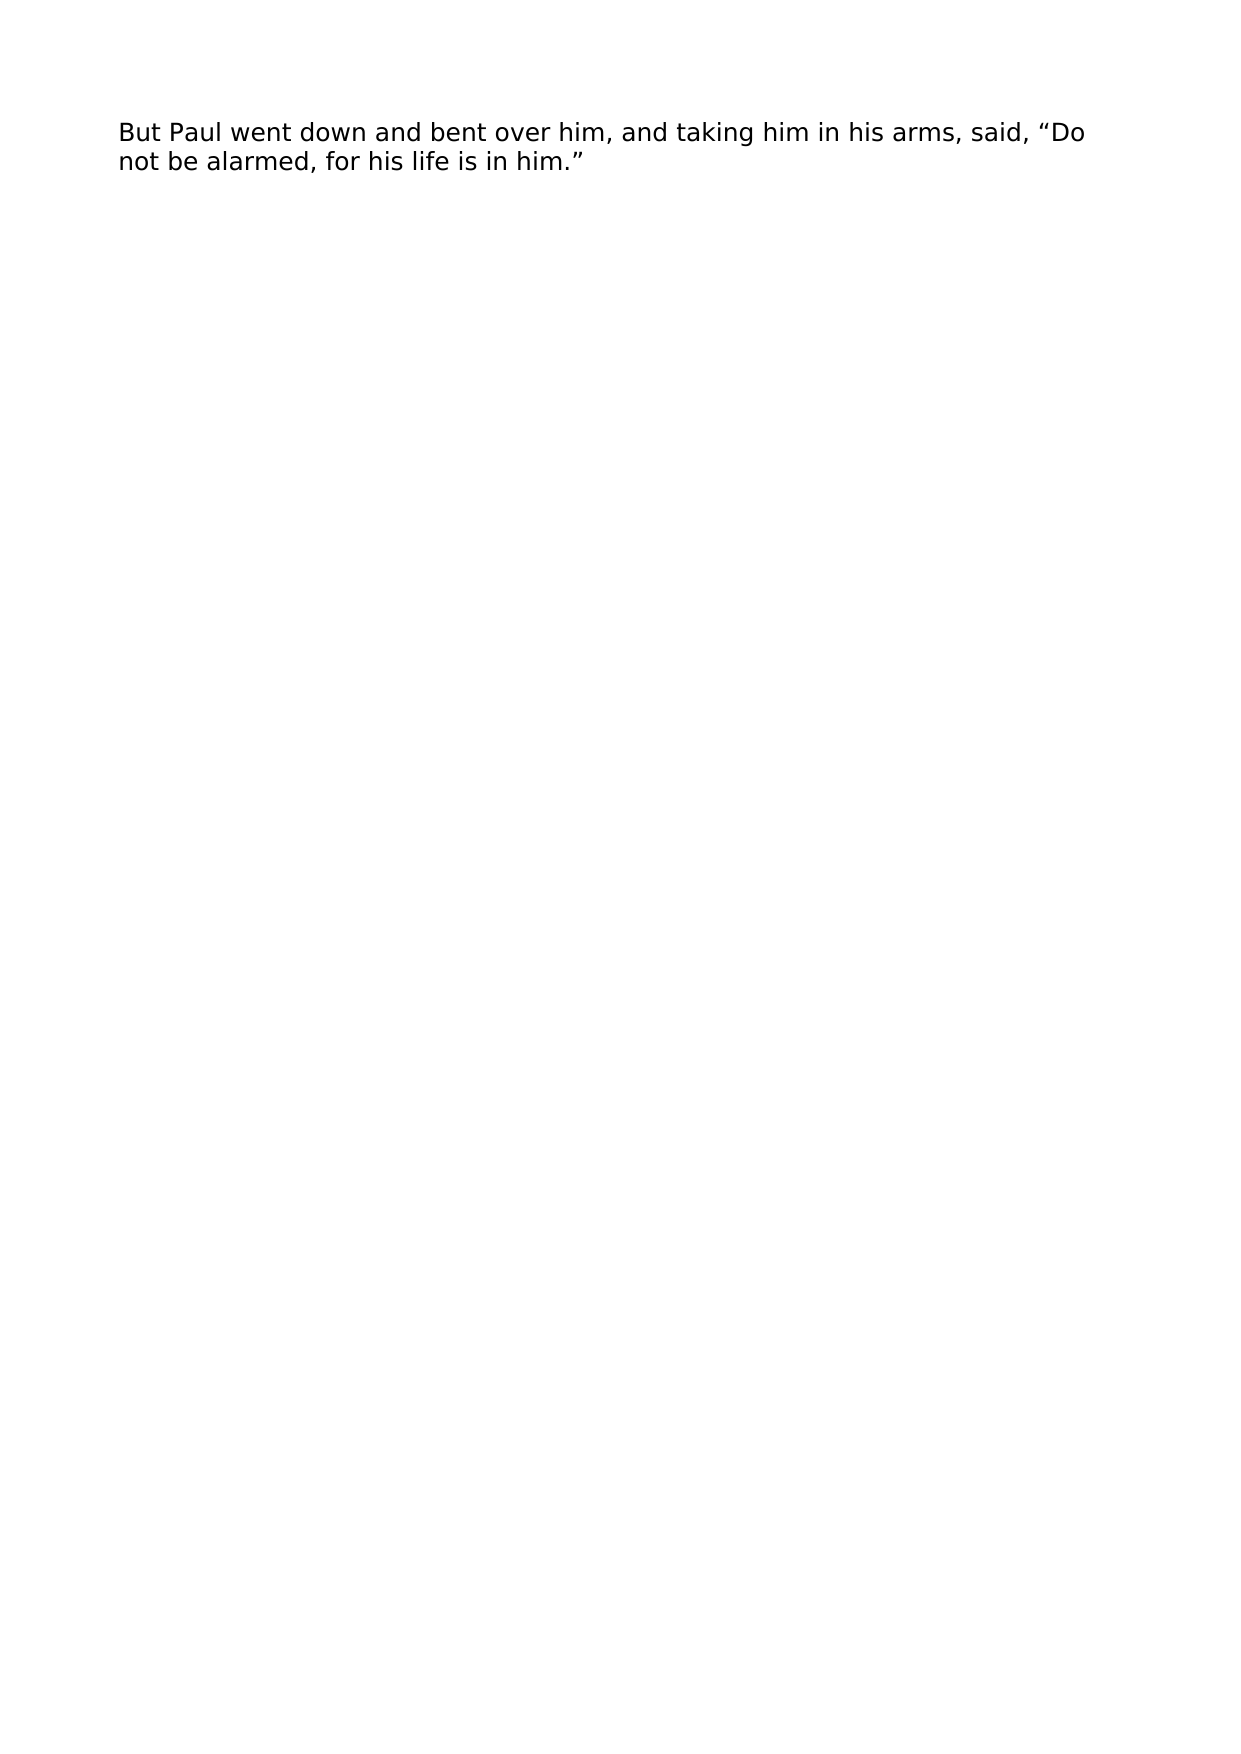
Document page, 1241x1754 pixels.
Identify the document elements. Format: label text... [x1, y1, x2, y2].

text But Paul went down and bent over him, and taking him in his arms, said, “Do not be alarmed, for his life is in him.” [118, 118, 1122, 176]
